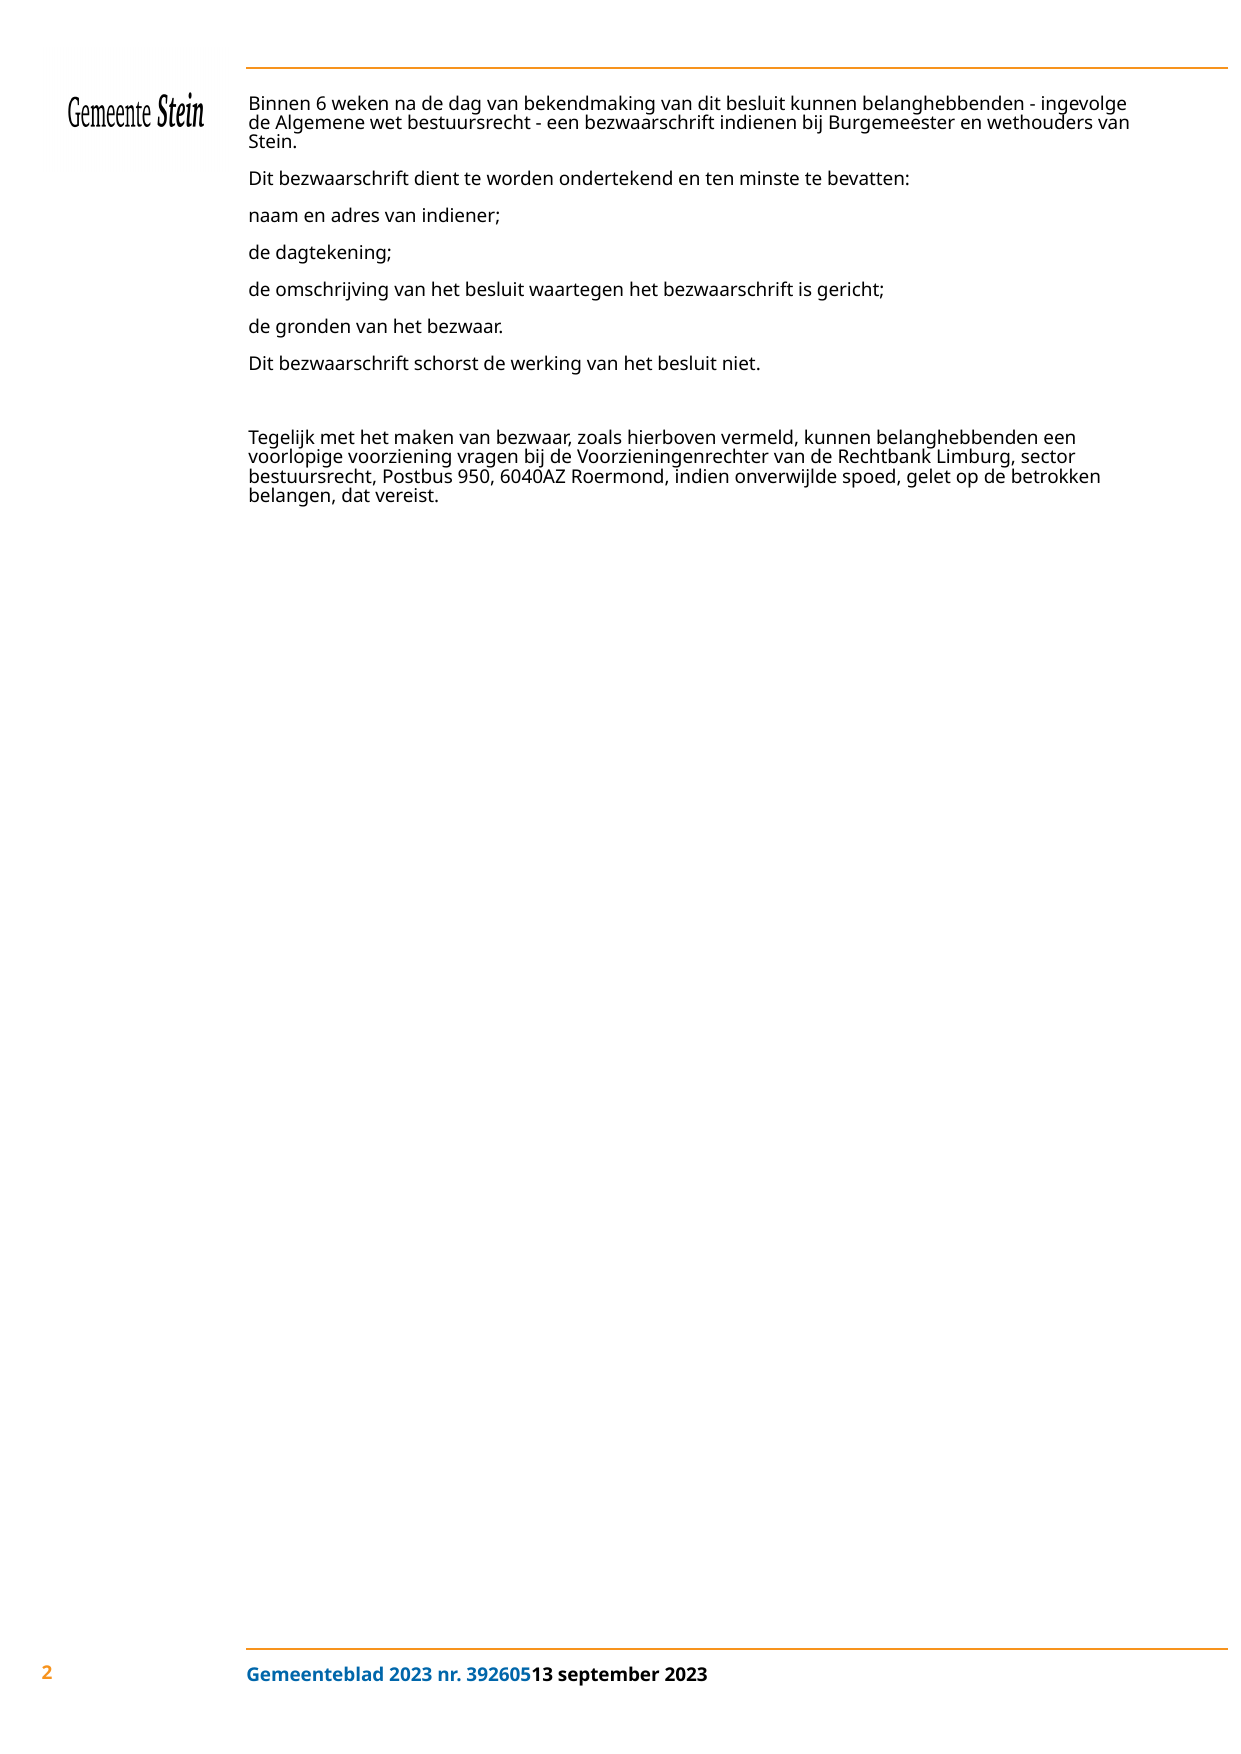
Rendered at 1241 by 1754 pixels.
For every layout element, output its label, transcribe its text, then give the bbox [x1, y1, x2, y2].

text Tegelijk met het maken van bezwaar, zoals hierboven vermeld, kunnen belanghebbenden een voorlopige voorziening vragen bij de Voorzieningenrechter van de Rechtbank Limburg, sector bestuursrecht, Postbus 950, 6040AZ Roermond, indien onverwijlde spoed, gelet op de betrokken belangen, dat vereist. [248, 429, 1152, 506]
text Dit bezwaarschrift schorst de werking van het besluit niet. [248, 355, 1152, 374]
text de gronden van het bezwaar. [248, 318, 1152, 337]
text de dagtekening; [248, 244, 1152, 263]
picture [41, 47, 231, 172]
text naam en adres van indiener; [248, 207, 1152, 227]
text Binnen 6 weken na de dag van bekendmaking van dit besluit kunnen belanghebbenden - ingevolge de Algemene wet bestuursrecht - een bezwaarschrift indienen bij Burgemeester en wethouders van Stein. [248, 95, 1152, 153]
text Dit bezwaarschrift dient te worden ondertekend en ten minste te bevatten: [248, 170, 1152, 189]
text de omschrijving van het besluit waartegen het bezwaarschrift is gericht; [248, 281, 1152, 301]
